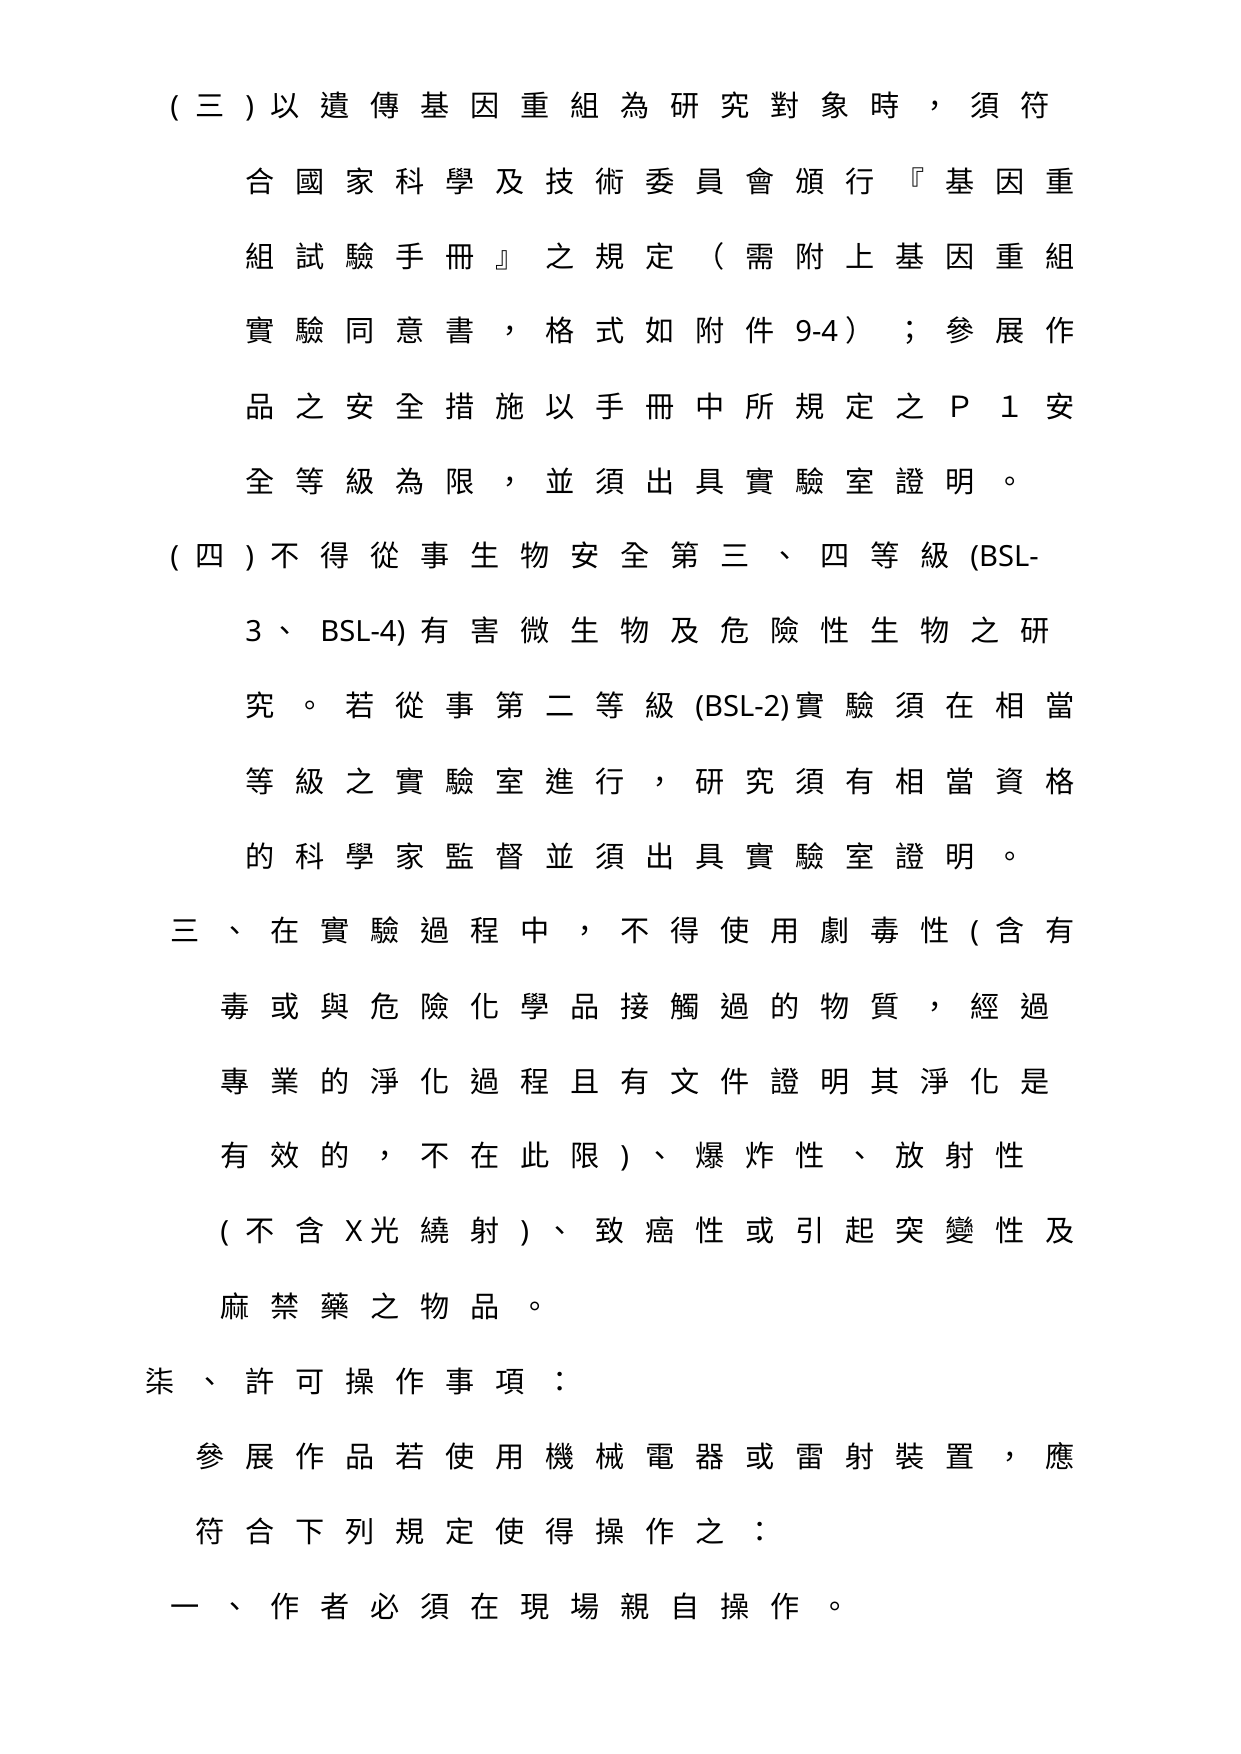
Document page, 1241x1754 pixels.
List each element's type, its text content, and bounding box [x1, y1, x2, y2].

subtitle (三)以遺傳基因重組為研究對象時，須符合國家科學及技術委員會頒行『基因重組試驗手冊』之規定（需附上基因重組實驗同意書，格式如附件9-4）；參展作品之安全措施以手冊中所規定之Ｐ１安全等級為限，並須出具實驗室證明。 [164, 67, 1108, 517]
subtitle 三、在實驗過程中，不得使用劇毒性(含有毒或與危險化學品接觸過的物質，經過專業的淨化過程且有文件證明其淨化是有效的，不在此限)、爆炸性、放射性(不含X光繞射)、致癌性或引起突變性及麻禁藥之物品。 [154, 892, 1108, 1342]
subtitle 參展作品若使用機械電器或雷射裝置，應符合下列規定使得操作之： [183, 1417, 1108, 1567]
subtitle 柒、許可操作事項： [133, 1342, 1108, 1417]
subtitle 一、作者必須在現場親自操作。 [149, 1567, 1108, 1642]
subtitle (四)不得從事生物安全第三、四等級(BSL-3、BSL-4)有害微生物及危險性生物之研究。若從事第二等級(BSL-2)實驗須在相當等級之實驗室進行，研究須有相當資格的科學家監督並須出具實驗室證明。 [164, 517, 1108, 892]
